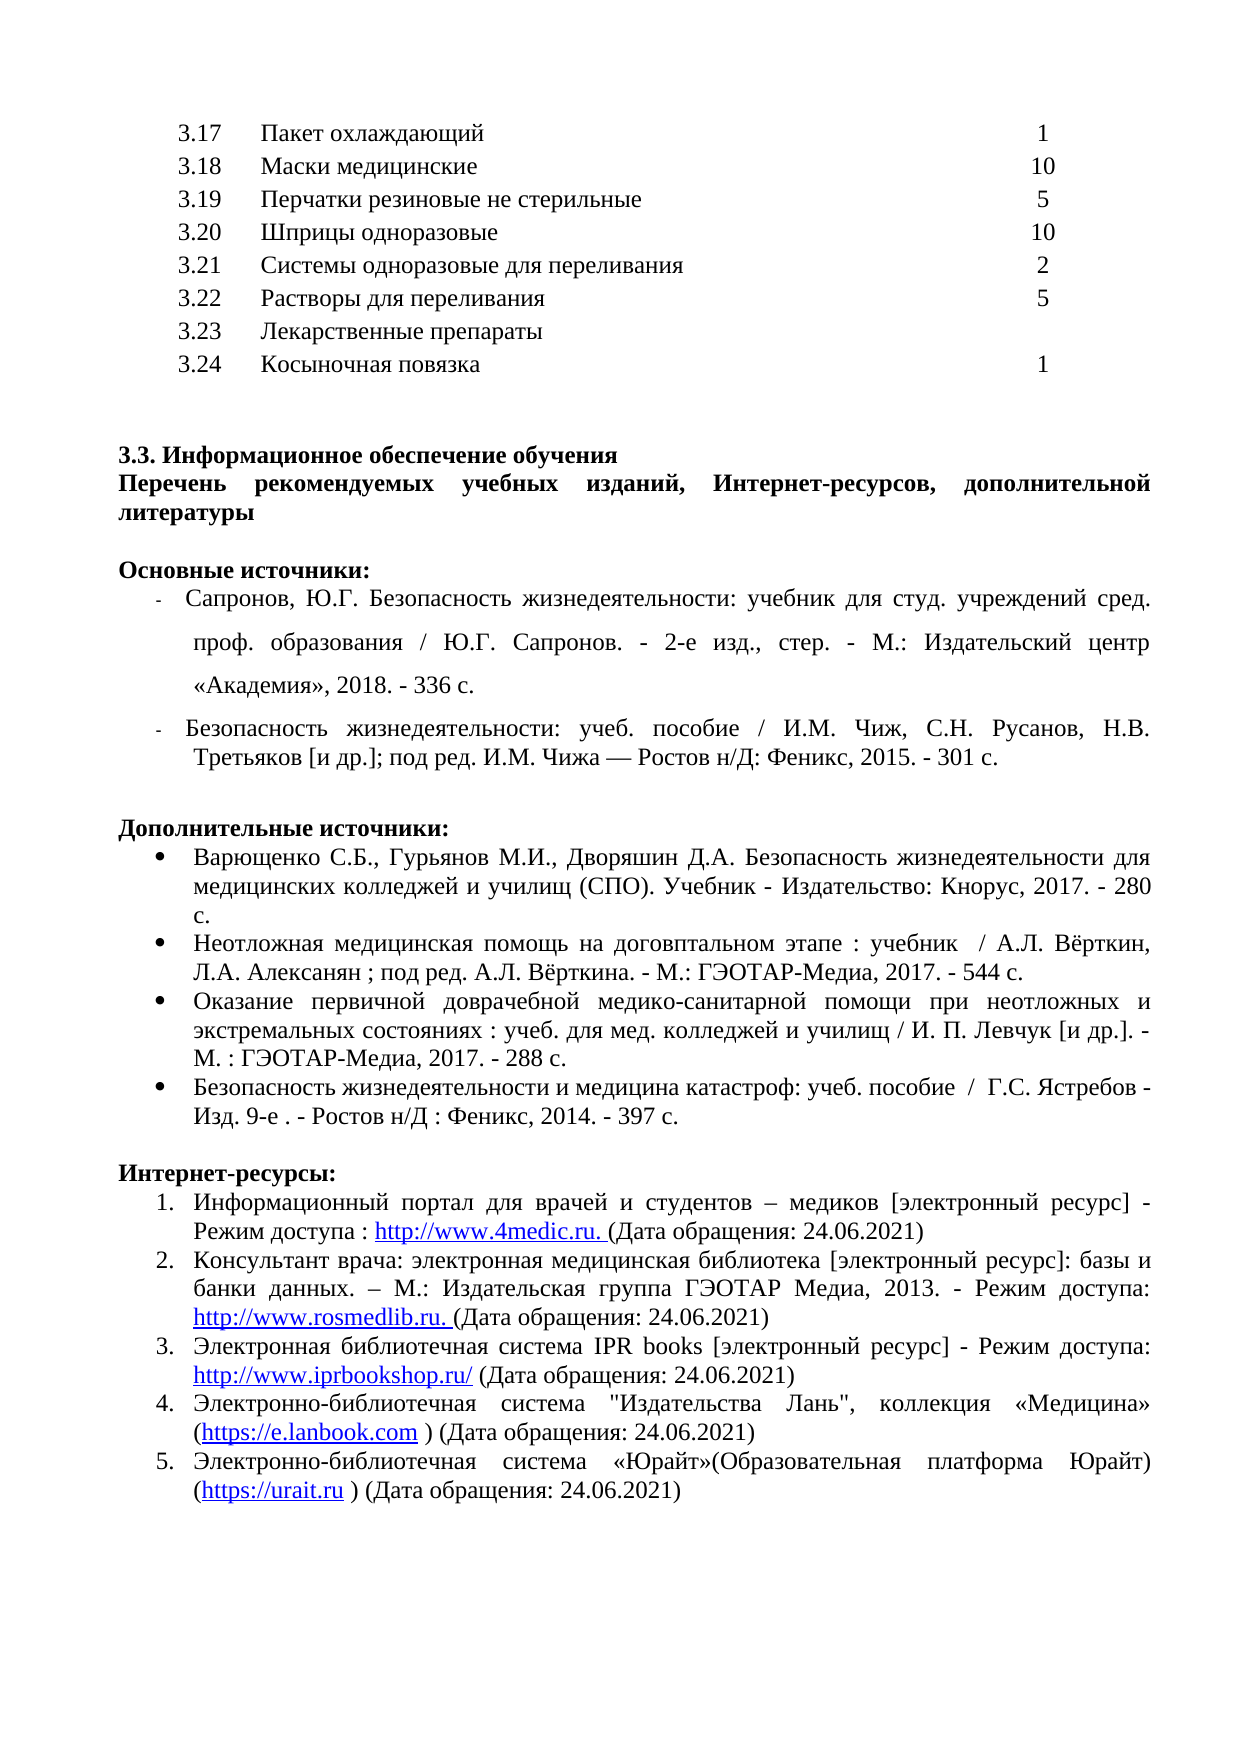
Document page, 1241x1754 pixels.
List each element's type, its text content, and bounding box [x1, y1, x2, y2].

table_cell Маски медицинские [249, 151, 982, 184]
list Электронная библиотечная система IPR books [электронный ресурс] - Режим доступа: http://www.iprbookshop.ru/ (Дата обращения: 24.06.2021) [156, 1331, 1152, 1388]
list Электронно-библиотечная система "Издательства Лань", коллекция «Медицина» (https://e.lanbook.com ) (Дата обращения: 24.06.2021) [156, 1388, 1152, 1446]
table_cell 10 [982, 151, 1104, 184]
table_cell Лекарственные препараты [249, 316, 982, 349]
table_cell 3.19 [166, 184, 249, 217]
table_cell 2 [982, 250, 1104, 283]
text Основные источники: [118, 555, 1152, 583]
table_cell 3.23 [166, 316, 249, 349]
table_cell 3.20 [166, 217, 249, 250]
table_cell Растворы для переливания [249, 283, 982, 316]
text Интернет-ресурсы: [118, 1158, 1152, 1187]
list Оказание первичной доврачебной медико-санитарной помощи при неотложных и экстремальных состояниях : учеб. для мед. колледжей и училищ / И. П. Левчук [и др.]. - М. : ГЭОТАР-Медиа, 2017. - 288 с. [156, 986, 1152, 1072]
table_cell 3.21 [166, 250, 249, 283]
list Неотложная медицинская помощь на договптальном этапе : учебник / А.Л. Вёрткин, Л.А. Алексанян ; под ред. А.Л. Вёрткина. - М.: ГЭОТАР-Медиа, 2017. - 544 с. [156, 928, 1152, 986]
table_cell 3.24 [166, 349, 249, 382]
table_cell Системы одноразовые для переливания [249, 250, 982, 283]
list Информационный портал для врачей и студентов – медиков [электронный ресурс] - Режим доступа : http://www.4medic.ru. (Дата обращения: 24.06.2021) [156, 1187, 1152, 1245]
list Безопасность жизнедеятельности: учеб. пособие / И.М. Чиж, С.Н. Русанов, Н.В. Третьяков [и др.]; под ред. И.М. Чижа — Ростов н/Д: Феникс, 2015. - 301 с. [156, 713, 1152, 770]
table_cell 3.18 [166, 151, 249, 184]
table_cell Косыночная повязка [249, 349, 982, 382]
table_cell 5 [982, 283, 1104, 316]
table_cell 1 [982, 118, 1104, 151]
list Варющенко С.Б., Гурьянов М.И., Дворяшин Д.А. Безопасность жизнедеятельности для медицинских колледжей и училищ (СПО). Учебник - Издательство: Кнорус, 2017. - 280 с. [156, 842, 1152, 928]
text Дополнительные источники: [118, 813, 1152, 842]
table_cell [982, 316, 1104, 349]
table_cell Шприцы одноразовые [249, 217, 982, 250]
table_cell 3.17 [166, 118, 249, 151]
list Безопасность жизнедеятельности и медицина катастроф: учеб. пособие / Г.С. Ястребов - Изд. 9-е . - Ростов н/Д : Феникс, 2014. - 397 с. [156, 1072, 1152, 1130]
text Перечень рекомендуемых учебных изданий, Интернет-ресурсов, дополнительной литературы [118, 468, 1152, 526]
table_cell 3.22 [166, 283, 249, 316]
list Консультант врача: электронная медицинская библиотека [электронный ресурс]: базы и банки данных. – М.: Издательская группа ГЭОТАР Медиа, 2013. - Режим доступа: http://www.rosmedlib.ru. (Дата обращения: 24.06.2021) [156, 1245, 1152, 1331]
list Сапронов, Ю.Г. Безопасность жизнедеятельности: учебник для студ. учреждений сред. проф. образования / Ю.Г. Сапронов. - 2-е изд., стер. - М.: Издательский центр «Академия», 2018. - 336 с. [156, 583, 1152, 698]
table_cell 10 [982, 217, 1104, 250]
table_cell 1 [982, 349, 1104, 382]
table_cell 5 [982, 184, 1104, 217]
text 3.3. Информационное обеспечение обучения [118, 440, 1152, 468]
table_cell Пакет охлаждающий [249, 118, 982, 151]
table_cell Перчатки резиновые не стерильные [249, 184, 982, 217]
list Электронно-библиотечная система «Юрайт»(Образовательная платформа Юрайт) (https://urait.ru ) (Дата обращения: 24.06.2021) [156, 1446, 1152, 1503]
